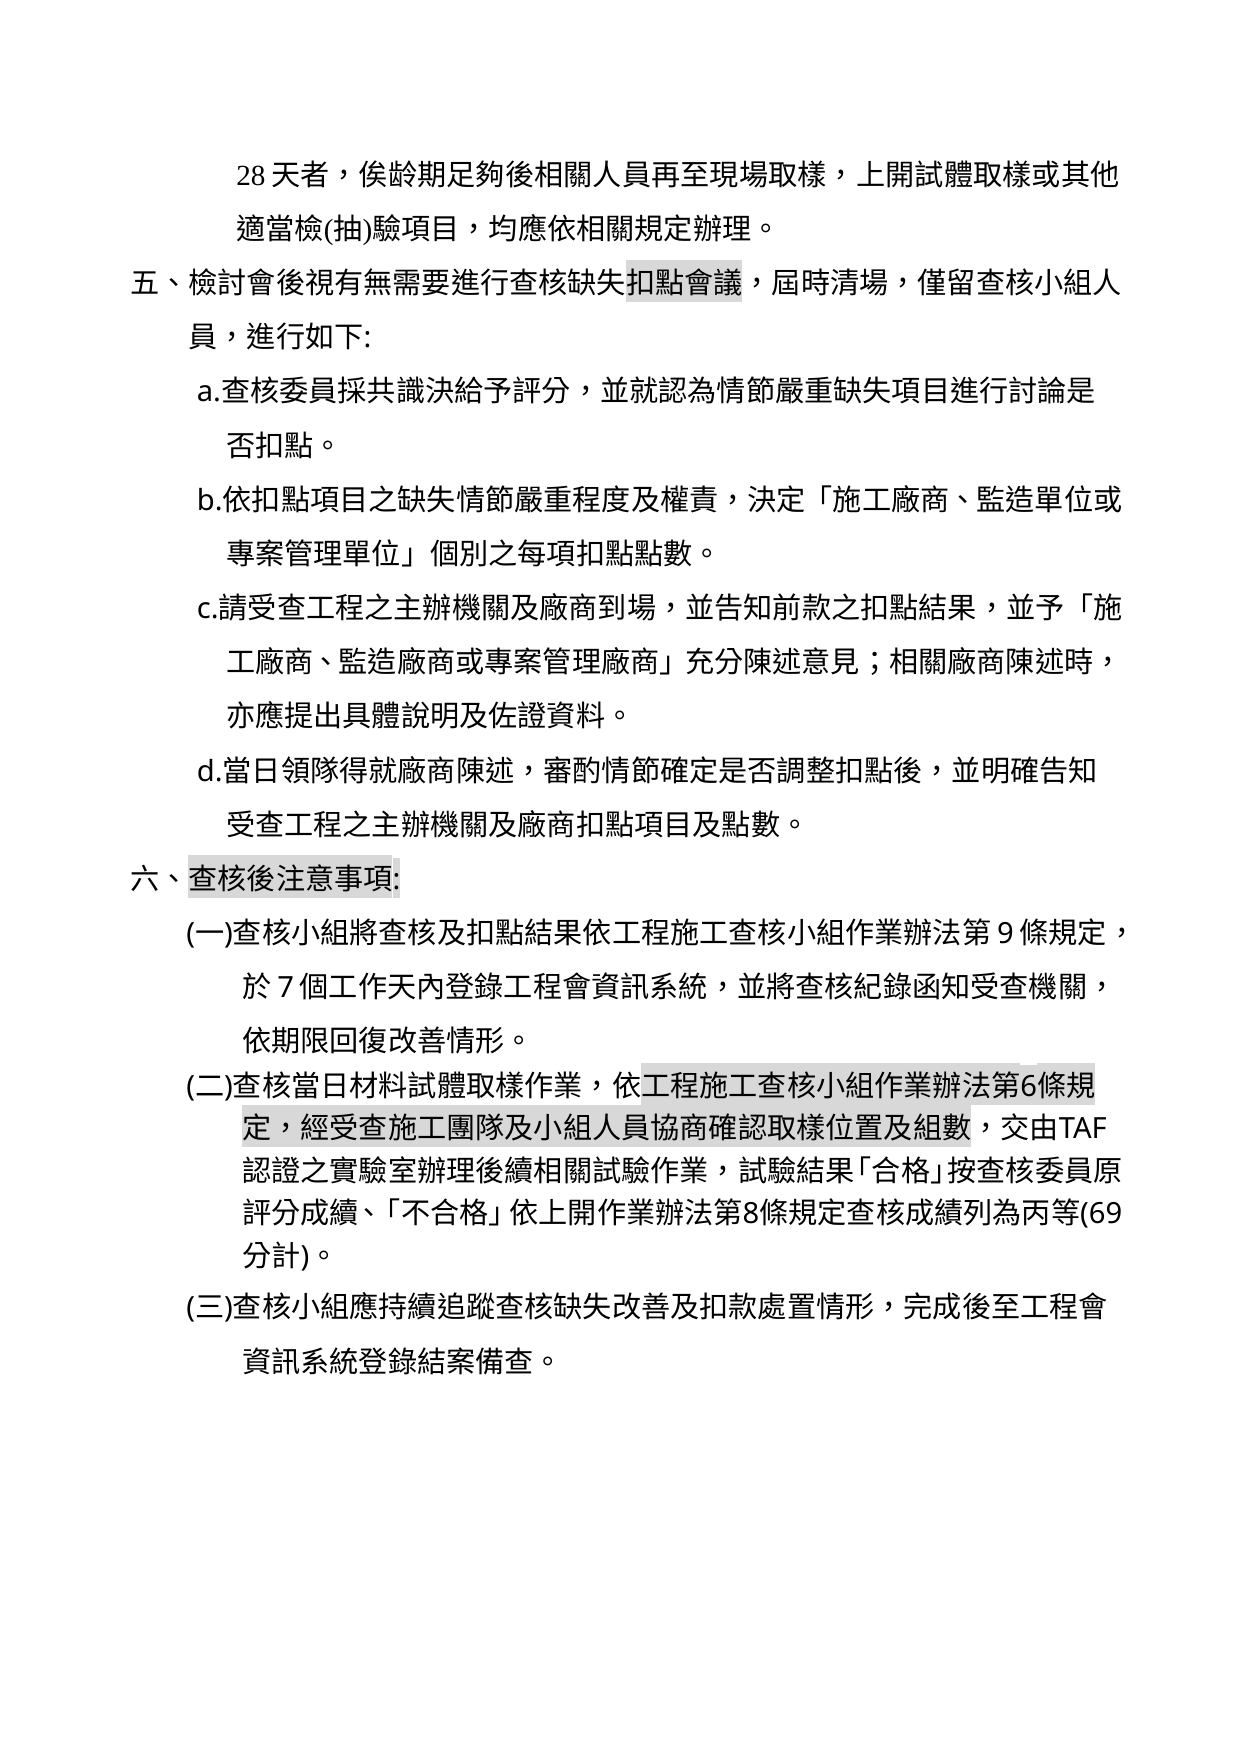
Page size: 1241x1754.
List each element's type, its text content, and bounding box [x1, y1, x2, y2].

text (一)查核小組將查核及扣點結果依工程施工查核小組作業辦法第9條規定，於7個工作天內登錄工程會資訊系統，並將查核紀錄函知受查機關，依期限回復改善情形。 [186, 900, 1122, 1063]
text a.查核委員採共識決給予評分，並就認為情節嚴重缺失項目進行討論是否扣點。 [197, 358, 1122, 467]
text c.請受查工程之主辦機關及廠商到場，並告知前款之扣點結果，並予 「施工廠商、監造廠商或專案管理廠商」充分陳述意見；相關廠商陳述時，亦應提出具體說明及佐證資料。 [197, 575, 1122, 738]
text (二)查核當日材料試體取樣作業，依工程施工查核小組作業辦法第6條規定，經受查施工團隊及小組人員協商確認取樣位置及組數，交由TAF認證之實驗室辦理後續相關試驗作業，試驗結果「合格」按查核委員原評分成續、「不合格」依上開作業辦法第8條規定查核成績列為丙等(69分計)。 [186, 1063, 1122, 1274]
text 五、檢討會後視有無需要進行查核缺失扣點會議，屆時清場，僅留查核小組人員，進行如下: [130, 250, 1122, 358]
text 六、查核後注意事項: [130, 846, 1122, 900]
text d.當日領隊得就廠商陳述，審酌情節確定是否調整扣點後，並明確告知受查工程之主辦機關及廠商扣點項目及點數。 [197, 738, 1122, 846]
text b.依扣點項目之缺失情節嚴重程度及權責，決定「施工廠商、監造單位或專案管理單位」個別之每項扣點點數。 [197, 467, 1122, 575]
text 28天者，俟龄期足夠後相關人員再至現場取樣，上開試體取樣或其他適當檢(抽)驗項目，均應依相關規定辦理。 [192, 142, 1122, 250]
text (三)查核小組應持續追蹤查核缺失改善及扣款處置情形，完成後至工程會資訊系統登錄結案備查。 [186, 1274, 1122, 1383]
